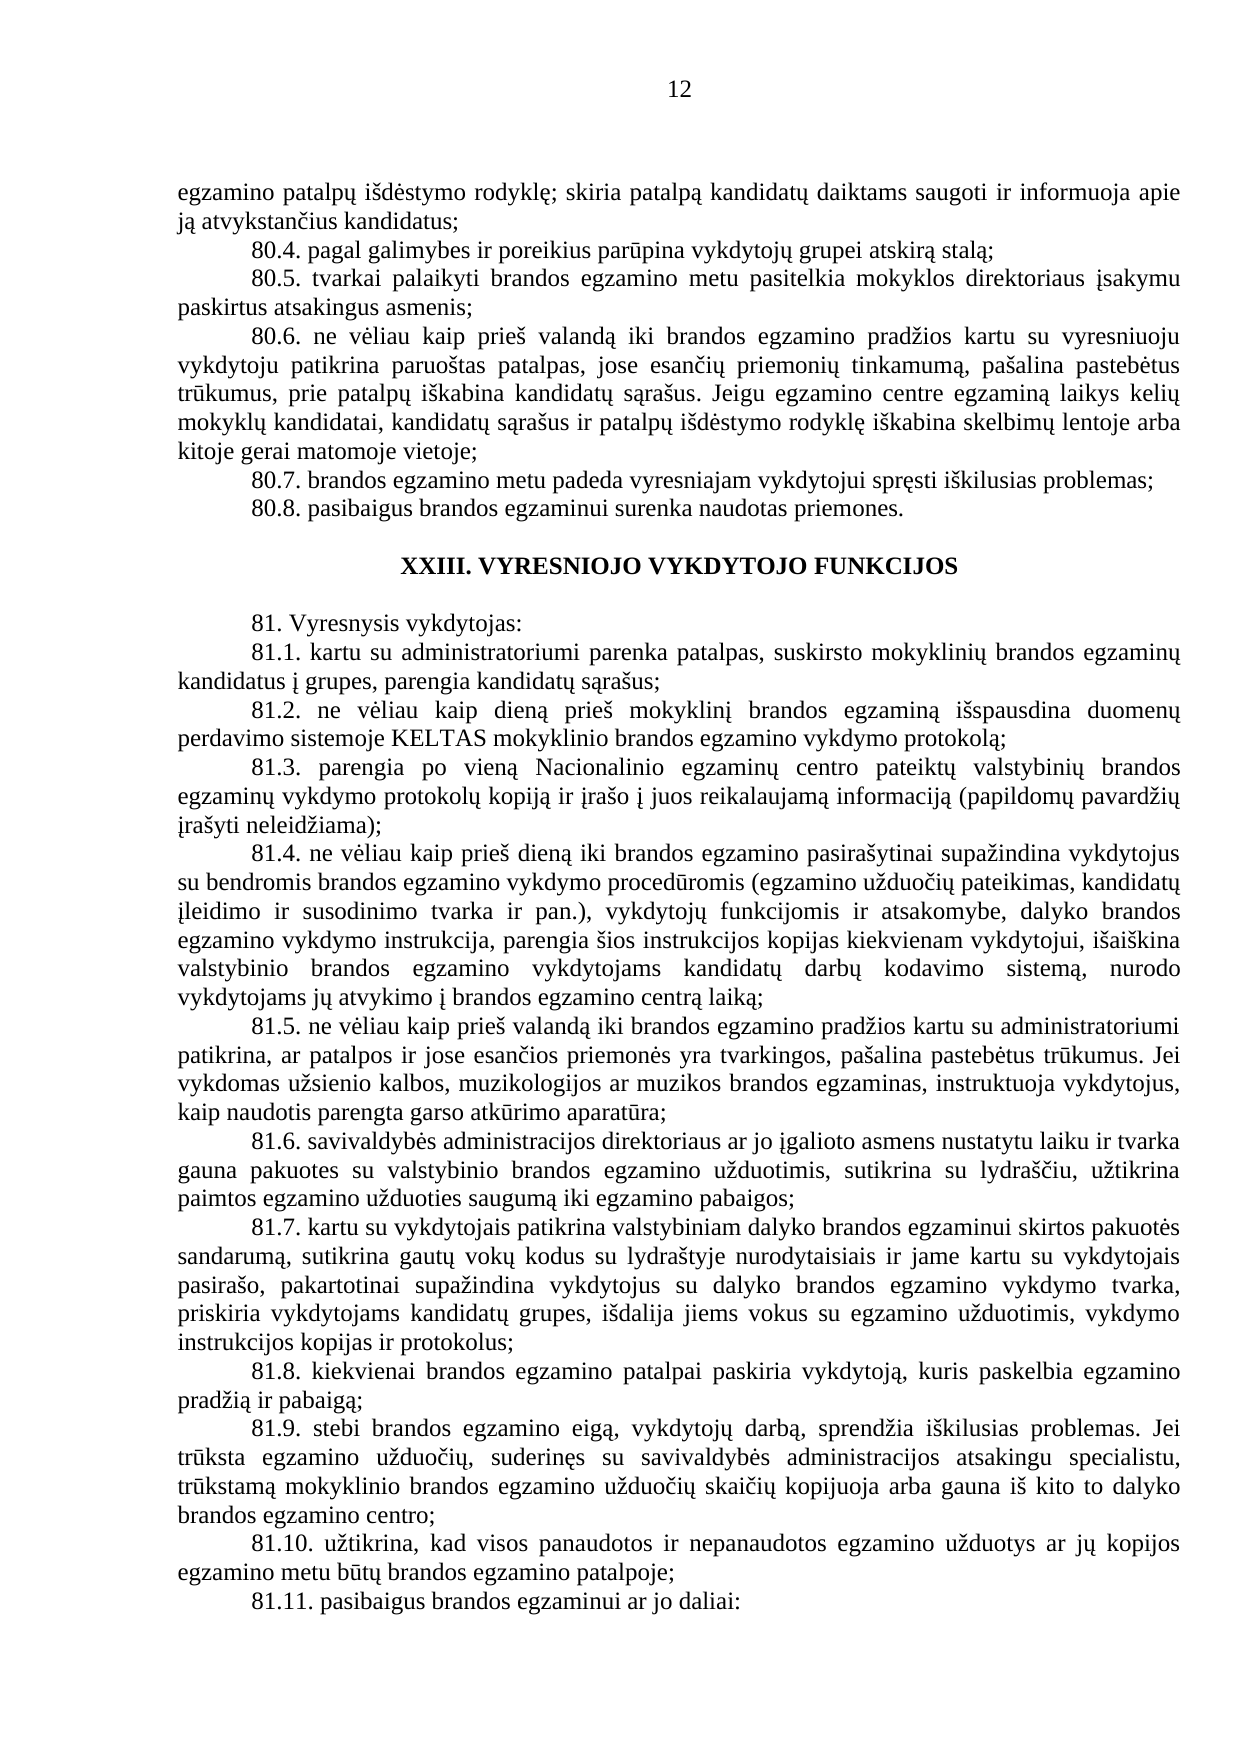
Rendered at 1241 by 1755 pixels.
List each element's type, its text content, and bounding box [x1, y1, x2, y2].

text 81. Vyresnysis vykdytojas: [177, 608, 1181, 637]
text XXIII. VYRESNIOJO VYKDYTOJO FUNKCIJOS [177, 551, 1181, 580]
text 81.11. pasibaigus brandos egzaminui ar jo daliai: [177, 1586, 1181, 1615]
text 81.5. ne vėliau kaip prieš valandą iki brandos egzamino pradžios kartu su administratoriumi patikrina, ar patalpos ir jose esančios priemonės yra tvarkingos, pašalina pastebėtus trūkumus. Jei vykdomas užsienio kalbos, muzikologijos ar muzikos brandos egzaminas, instruktuoja vykdytojus, kaip naudotis parengta garso atkūrimo aparatūra; [177, 1011, 1181, 1126]
text 81.8. kiekvienai brandos egzamino patalpai paskiria vykdytoją, kuris paskelbia egzamino pradžią ir pabaigą; [177, 1356, 1181, 1413]
text 81.2. ne vėliau kaip dieną prieš mokyklinį brandos egzaminą išspausdina duomenų perdavimo sistemoje KELTAS mokyklinio brandos egzamino vykdymo protokolą; [177, 695, 1181, 752]
text 81.10. užtikrina, kad visos panaudotos ir nepanaudotos egzamino užduotys ar jų kopijos egzamino metu būtų brandos egzamino patalpoje; [177, 1528, 1181, 1586]
text 81.4. ne vėliau kaip prieš dieną iki brandos egzamino pasirašytinai supažindina vykdytojus su bendromis brandos egzamino vykdymo procedūromis (egzamino užduočių pateikimas, kandidatų įleidimo ir susodinimo tvarka ir pan.), vykdytojų funkcijomis ir atsakomybe, dalyko brandos egzamino vykdymo instrukcija, parengia šios instrukcijos kopijas kiekvienam vykdytojui, išaiškina valstybinio brandos egzamino vykdytojams kandidatų darbų kodavimo sistemą, nurodo vykdytojams jų atvykimo į brandos egzamino centrą laiką; [177, 838, 1181, 1011]
text 80.6. ne vėliau kaip prieš valandą iki brandos egzamino pradžios kartu su vyresniuoju vykdytoju patikrina paruoštas patalpas, jose esančių priemonių tinkamumą, pašalina pastebėtus trūkumus, prie patalpų iškabina kandidatų sąrašus. Jeigu egzamino centre egzaminą laikys kelių mokyklų kandidatai, kandidatų sąrašus ir patalpų išdėstymo rodyklę iškabina skelbimų lentoje arba kitoje gerai matomoje vietoje; [177, 321, 1181, 465]
text 81.3. parengia po vieną Nacionalinio egzaminų centro pateiktų valstybinių brandos egzaminų vykdymo protokolų kopiją ir įrašo į juos reikalaujamą informaciją (papildomų pavardžių įrašyti neleidžiama); [177, 752, 1181, 838]
text 80.5. tvarkai palaikyti brandos egzamino metu pasitelkia mokyklos direktoriaus įsakymu paskirtus atsakingus asmenis; [177, 263, 1181, 321]
text 81.6. savivaldybės administracijos direktoriaus ar jo įgalioto asmens nustatytu laiku ir tvarka gauna pakuotes su valstybinio brandos egzamino užduotimis, sutikrina su lydraščiu, užtikrina paimtos egzamino užduoties saugumą iki egzamino pabaigos; [177, 1126, 1181, 1212]
text 81.7. kartu su vykdytojais patikrina valstybiniam dalyko brandos egzaminui skirtos pakuotės sandarumą, sutikrina gautų vokų kodus su lydraštyje nurodytaisiais ir jame kartu su vykdytojais pasirašo, pakartotinai supažindina vykdytojus su dalyko brandos egzamino vykdymo tvarka, priskiria vykdytojams kandidatų grupes, išdalija jiems vokus su egzamino užduotimis, vykdymo instrukcijos kopijas ir protokolus; [177, 1212, 1181, 1356]
text egzamino patalpų išdėstymo rodyklę; skiria patalpą kandidatų daiktams saugoti ir informuoja apie ją atvykstančius kandidatus; [177, 177, 1181, 235]
text 81.9. stebi brandos egzamino eigą, vykdytojų darbą, sprendžia iškilusias problemas. Jei trūksta egzamino užduočių, suderinęs su savivaldybės administracijos atsakingu specialistu, trūkstamą mokyklinio brandos egzamino užduočių skaičių kopijuoja arba gauna iš kito to dalyko brandos egzamino centro; [177, 1413, 1181, 1528]
text 80.4. pagal galimybes ir poreikius parūpina vykdytojų grupei atskirą stalą; [177, 235, 1181, 263]
text 80.7. brandos egzamino metu padeda vyresniajam vykdytojui spręsti iškilusias problemas; [177, 465, 1181, 493]
text 81.1. kartu su administratoriumi parenka patalpas, suskirsto mokyklinių brandos egzaminų kandidatus į grupes, parengia kandidatų sąrašus; [177, 637, 1181, 695]
text 80.8. pasibaigus brandos egzaminui surenka naudotas priemones. [177, 493, 1181, 522]
